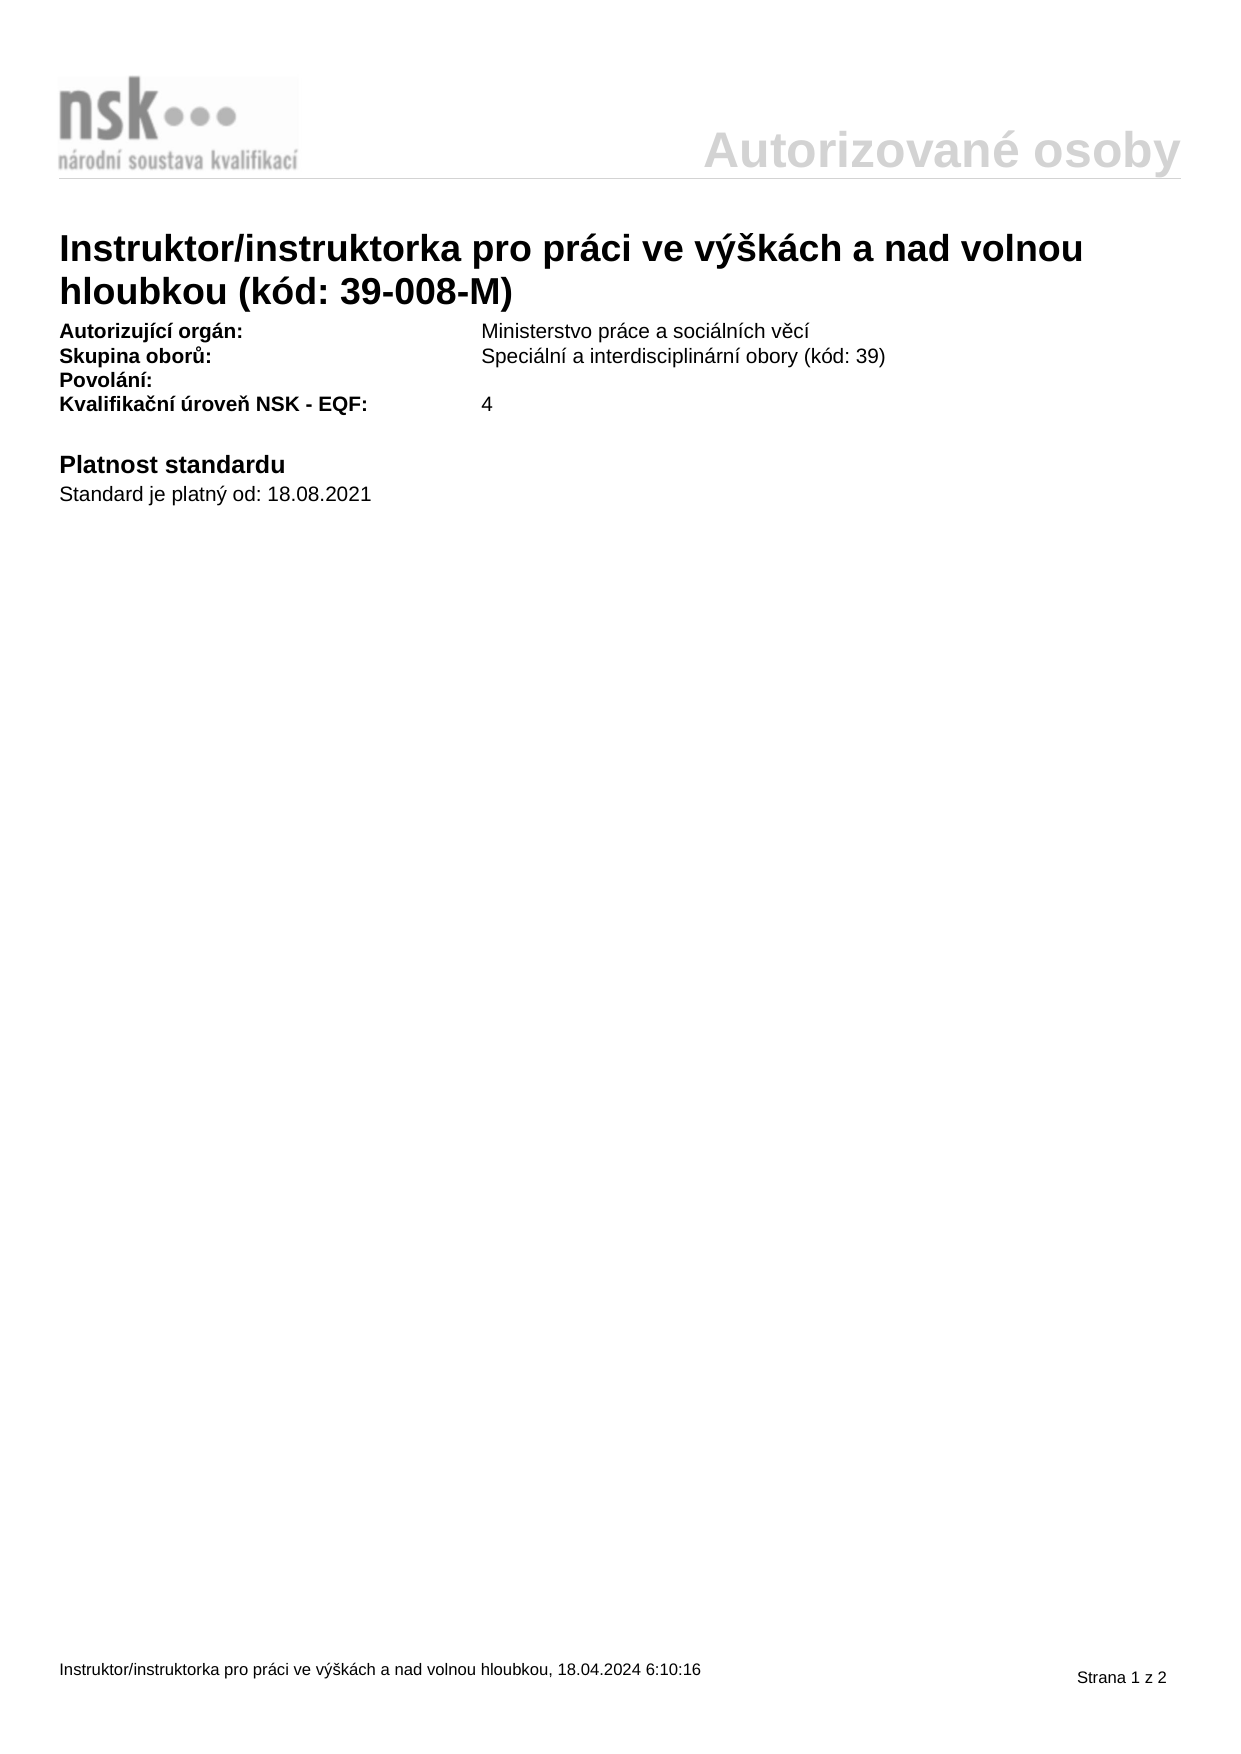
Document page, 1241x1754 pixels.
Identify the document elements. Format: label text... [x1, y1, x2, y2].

table_cell [886, 1106, 1167, 1383]
table_cell [860, 313, 886, 319]
picture [57, 59, 619, 172]
table_cell [119, 506, 481, 806]
table_cell [119, 313, 481, 319]
table_cell [626, 506, 860, 806]
table_cell [886, 506, 1167, 806]
table_cell [886, 368, 1167, 392]
table_cell [1167, 1106, 1181, 1383]
table_cell [626, 313, 860, 319]
table_cell [59, 313, 119, 319]
table_cell [1167, 806, 1181, 1106]
table_cell [618, 506, 626, 806]
table_cell Skupina oborů: [59, 344, 481, 368]
table_cell [1167, 313, 1181, 319]
table_cell [618, 806, 626, 1106]
table_cell Speciální a interdisciplinární obory (kód: 39) [481, 344, 1181, 368]
table_cell [618, 1384, 626, 1659]
table_cell [860, 368, 886, 392]
table_cell [1167, 368, 1181, 392]
table_cell Standard je platný od: 18.08.2021 [59, 482, 1181, 506]
table_cell Kvalifikační úroveň NSK - EQF: [59, 392, 481, 416]
table_cell [618, 418, 626, 446]
table_cell [886, 196, 1167, 224]
table_cell [119, 196, 481, 224]
table_cell [626, 1384, 860, 1659]
table_cell [119, 172, 481, 178]
table_cell [860, 506, 886, 806]
table_cell [1167, 196, 1181, 224]
table_cell [618, 313, 626, 319]
table_cell [481, 1106, 617, 1383]
table_cell [481, 806, 617, 1106]
table_cell [886, 313, 1167, 319]
table_cell [481, 196, 617, 224]
table_cell [886, 806, 1167, 1106]
table_cell Ministerstvo práce a sociálních věcí [481, 319, 1181, 344]
table_cell [481, 313, 617, 319]
table_cell [119, 806, 481, 1106]
table_cell [860, 1384, 886, 1659]
table_cell [481, 1384, 617, 1659]
table_cell [860, 418, 886, 446]
table_cell [119, 1384, 481, 1659]
table_cell [886, 418, 1167, 446]
table_cell [626, 368, 860, 392]
table_cell Povolání: [59, 368, 481, 392]
table_cell [59, 1106, 119, 1383]
table_cell [59, 506, 119, 806]
table_cell Autorizující orgán: [59, 319, 481, 343]
table_cell [618, 368, 626, 392]
table_cell [119, 418, 481, 446]
table_cell [886, 1384, 1167, 1659]
table_cell [1167, 1660, 1181, 1696]
table_cell [1167, 418, 1181, 446]
table_cell [59, 179, 1181, 196]
table_cell Platnost standardu [59, 446, 1181, 482]
table_cell [618, 196, 626, 224]
table_cell Strana 1 z 2 [860, 1660, 1167, 1696]
table_header [619, 59, 626, 172]
table_cell [481, 506, 617, 806]
table_cell [618, 1106, 626, 1383]
table_cell [626, 806, 860, 1106]
table_cell [59, 1384, 119, 1659]
table_cell [618, 172, 626, 178]
table_header Autorizované osoby [626, 59, 1181, 178]
table_cell [481, 368, 617, 392]
table_cell [59, 172, 119, 178]
table_cell Instruktor/instruktorka pro práci ve výškách a nad volnou hloubkou, 18.04.2024 6:10:16 [59, 1660, 860, 1696]
table_cell [59, 418, 119, 446]
table_cell [860, 806, 886, 1106]
table_cell [860, 196, 886, 224]
table_cell 4 [481, 392, 1181, 417]
table_cell [626, 196, 860, 224]
table_cell [626, 418, 860, 446]
table_cell [481, 418, 617, 446]
table_cell [1167, 506, 1181, 806]
table_cell [1167, 1384, 1181, 1659]
table_cell [59, 196, 119, 224]
table_cell [59, 806, 119, 1106]
table_cell Instruktor/instruktorka pro práci ve výškách a nad volnou hloubkou (kód: 39-008-M) [59, 224, 1181, 313]
table_cell [626, 1106, 860, 1383]
table_cell [119, 1106, 481, 1383]
table_cell [481, 172, 617, 178]
table_cell [860, 1106, 886, 1383]
